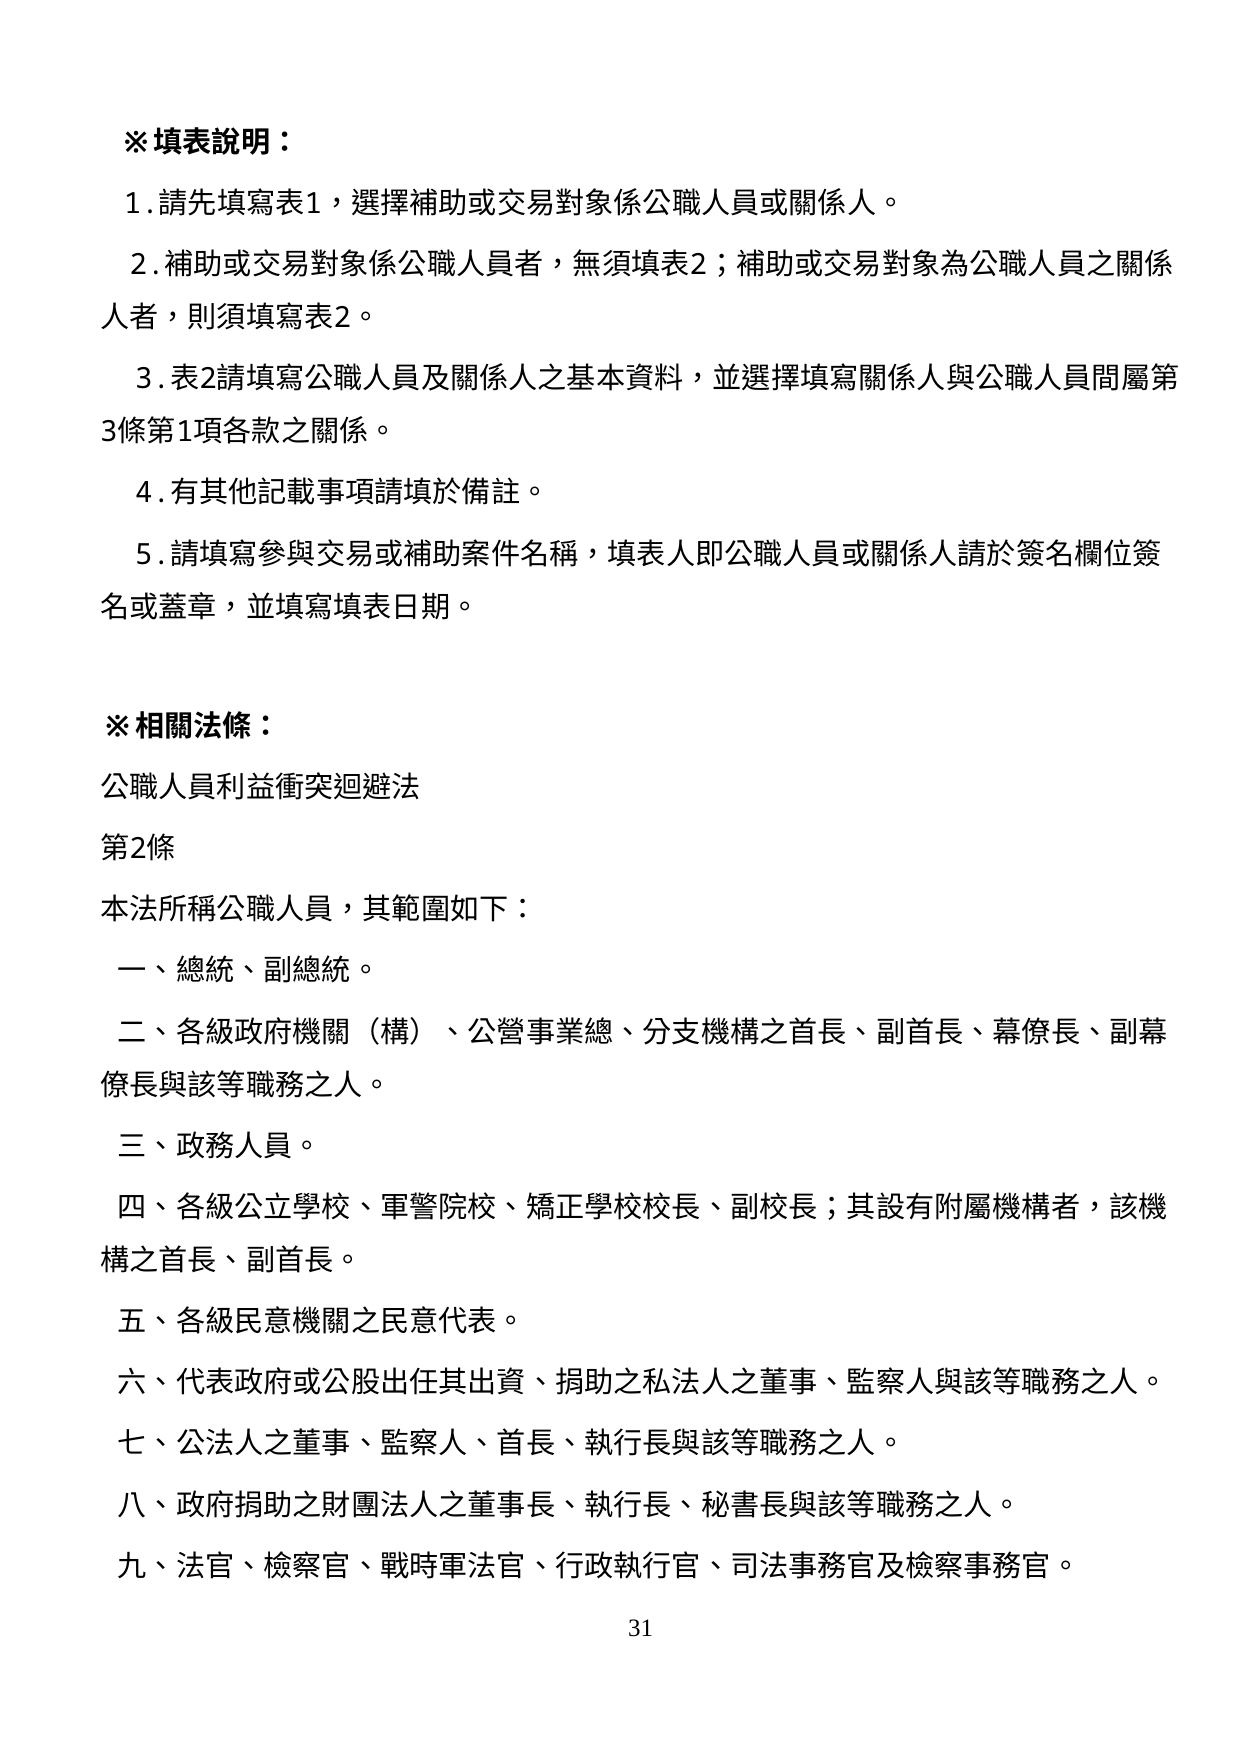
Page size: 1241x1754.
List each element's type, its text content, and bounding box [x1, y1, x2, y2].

text 4.有其他記載事項請填於備註。 [100, 469, 1181, 511]
text 5.請填寫參與交易或補助案件名稱，填表人即公職人員或關係人請於簽名欄位簽名或蓋章，並填寫填表日期。 [100, 530, 1181, 625]
text 五、各級民意機關之民意代表。 [100, 1298, 1181, 1340]
text 3.表2請填寫公職人員及關係人之基本資料，並選擇填寫關係人與公職人員間屬第3條第1項各款之關係。 [100, 355, 1181, 450]
text 九、法官、檢察官、戰時軍法官、行政執行官、司法事務官及檢察事務官。 [100, 1543, 1181, 1585]
text 本法所稱公職人員，其範圍如下： [100, 886, 1181, 928]
text 二、各級政府機關（構）、公營事業總、分支機構之首長、副首長、幕僚長、副幕僚長與該等職務之人。 [100, 1008, 1181, 1103]
text 第2條 [100, 824, 1181, 867]
text 八、政府捐助之財團法人之董事長、執行長、秘書長與該等職務之人。 [100, 1481, 1181, 1524]
text 六、代表政府或公股出任其出資、捐助之私法人之董事、監察人與該等職務之人。 [100, 1359, 1181, 1401]
text 1.請先填寫表1，選擇補助或交易對象係公職人員或關係人。 [100, 179, 1181, 222]
text 四、各級公立學校、軍警院校、矯正學校校長、副校長；其設有附屬機構者，該機構之首長、副首長。 [100, 1183, 1181, 1279]
text ※相關法條： [100, 702, 1181, 744]
text 一、總統、副總統。 [100, 947, 1181, 989]
text 公職人員利益衝突迴避法 [100, 763, 1181, 806]
text 2.補助或交易對象係公職人員者，無須填表2；補助或交易對象為公職人員之關係人者，則須填寫表2。 [100, 241, 1181, 336]
text 七、公法人之董事、監察人、首長、執行長與該等職務之人。 [100, 1420, 1181, 1462]
text 三、政務人員。 [100, 1122, 1181, 1165]
text ※填表說明： [100, 118, 1181, 161]
